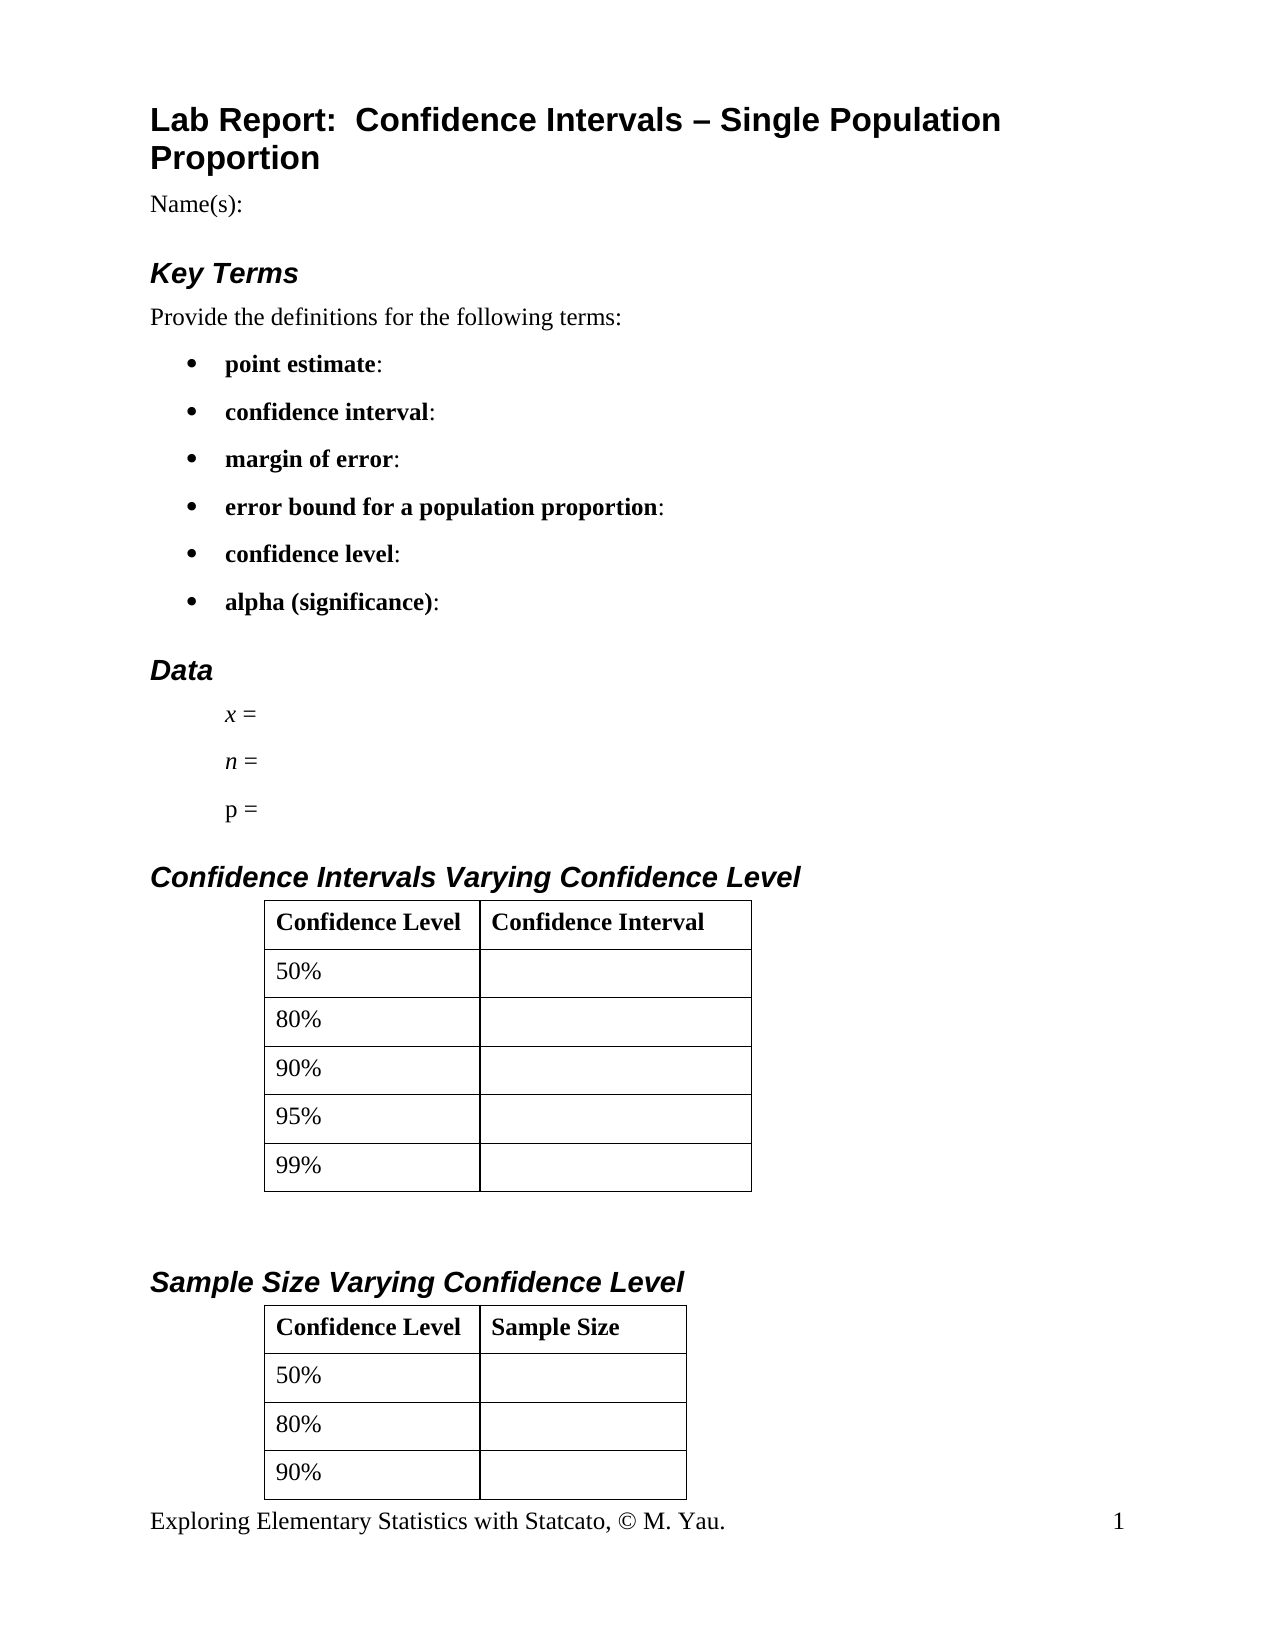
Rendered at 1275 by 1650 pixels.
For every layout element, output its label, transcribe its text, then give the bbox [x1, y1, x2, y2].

table_header Sample Size [481, 1306, 686, 1353]
list alpha (significance): [187, 587, 1125, 615]
list error bound for a population proportion: [187, 492, 1125, 520]
list confidence interval: [187, 397, 1125, 425]
subtitle Sample Size Varying Confidence Level [150, 1265, 1125, 1298]
table_cell 80% [265, 1403, 479, 1450]
table_cell 95% [265, 1095, 479, 1143]
subtitle Confidence Intervals Varying Confidence Level [150, 860, 1125, 894]
subtitle Data [150, 653, 1125, 686]
subtitle Lab Report: Confidence Intervals – Single Population Proportion [150, 100, 1125, 177]
table_cell 90% [265, 1451, 479, 1499]
text p = [225, 794, 1125, 823]
subtitle Key Terms [150, 256, 1125, 289]
table_cell 50% [265, 950, 479, 997]
table_cell [481, 998, 751, 1046]
text Provide the definitions for the following terms: [150, 302, 1125, 330]
text x = [225, 699, 1125, 728]
table_cell [481, 1095, 751, 1143]
list point estimate: [187, 349, 1125, 378]
text n = [225, 746, 1125, 775]
table_cell [481, 1403, 686, 1450]
list margin of error: [187, 444, 1125, 473]
table_cell [481, 1144, 751, 1191]
text Name(s): [150, 189, 1125, 218]
table_cell [481, 1451, 686, 1499]
table_cell 90% [265, 1047, 479, 1094]
table_header Confidence Interval [481, 901, 751, 948]
table_cell 99% [265, 1144, 479, 1191]
table_cell [481, 950, 751, 997]
list confidence level: [187, 539, 1125, 568]
table_cell 80% [265, 998, 479, 1046]
table_header Confidence Level [265, 1306, 479, 1353]
table_header Confidence Level [265, 901, 479, 948]
table_cell [481, 1047, 751, 1094]
table_cell 50% [265, 1354, 479, 1402]
table_cell [481, 1354, 686, 1402]
